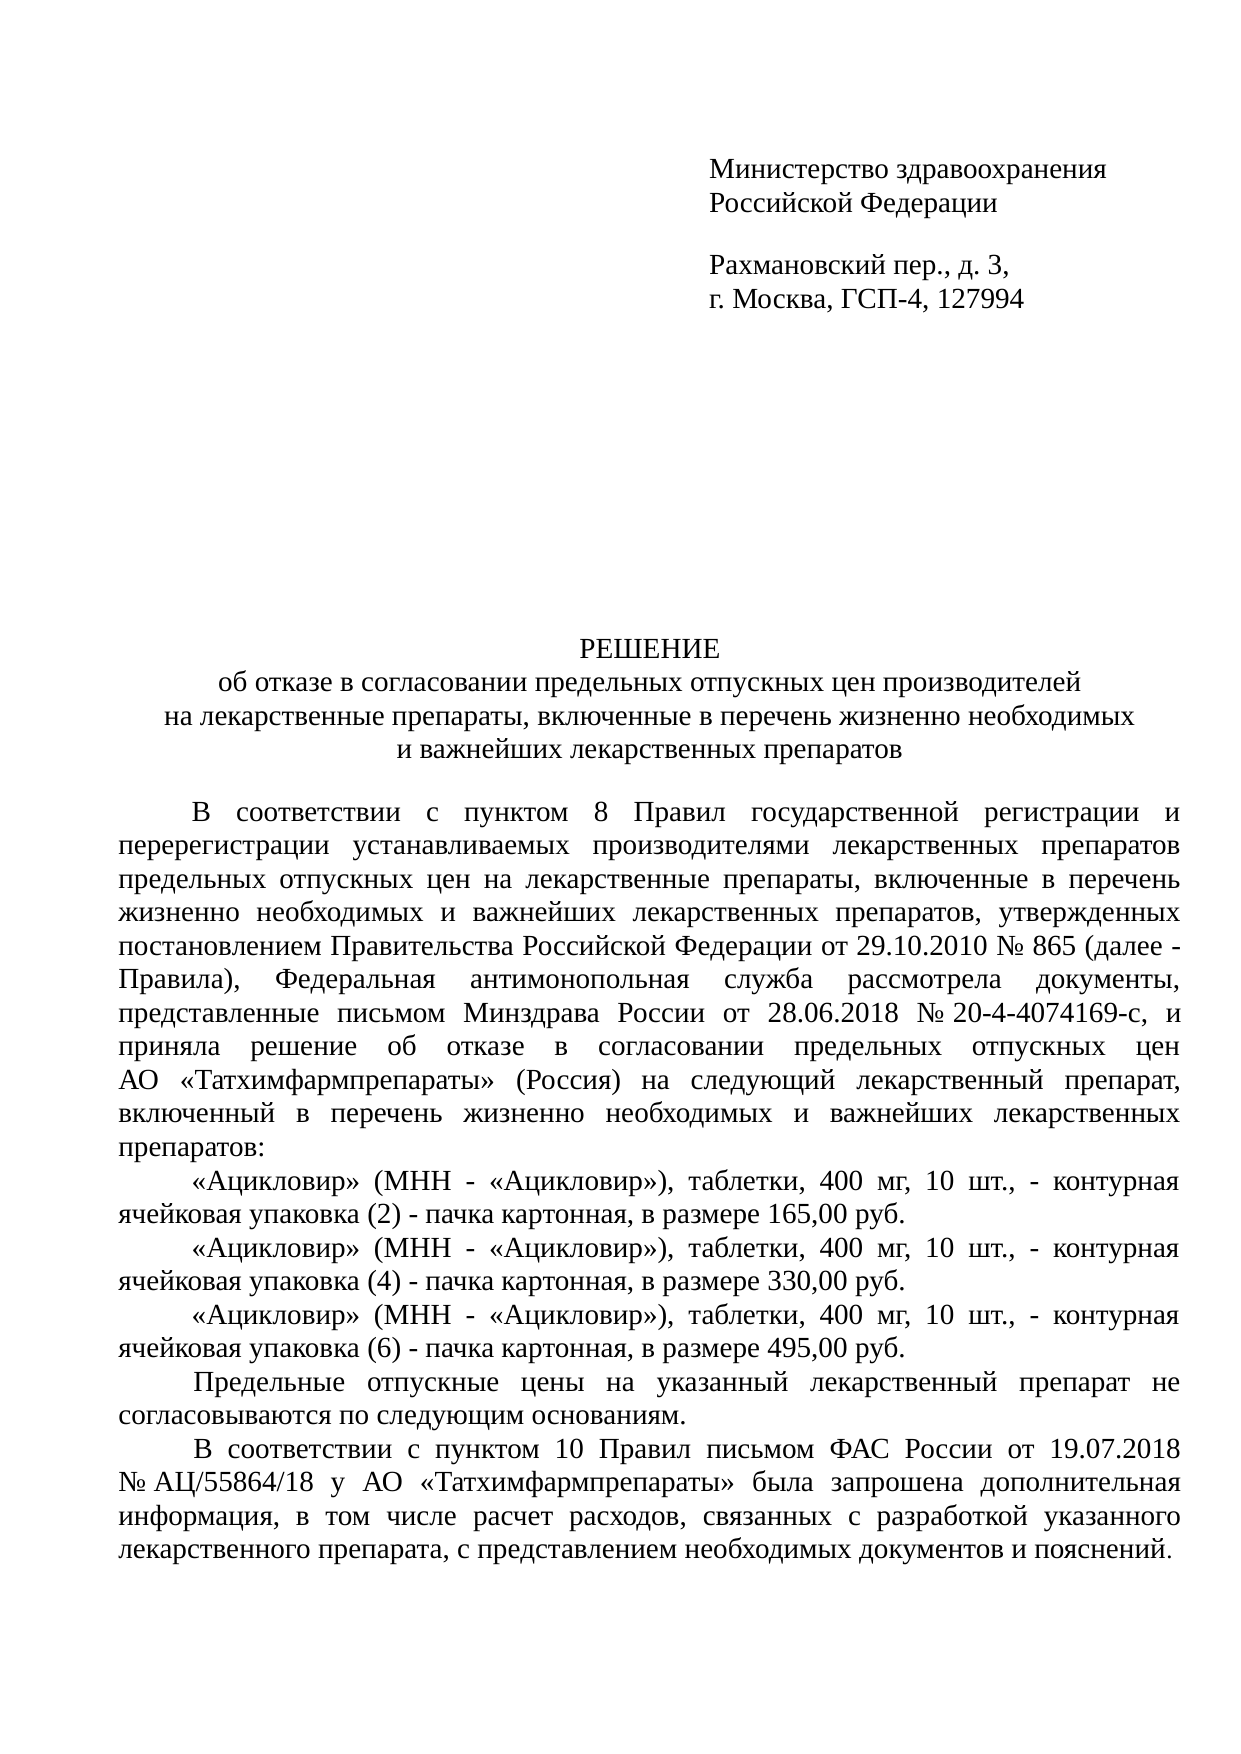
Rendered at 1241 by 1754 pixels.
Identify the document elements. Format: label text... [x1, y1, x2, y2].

text В соответствии с пунктом 10 Правил письмом ФАС России от 19.07.2018 № АЦ/55864/18 у АО «Татхимфармпрепараты» была запрошена дополнительная информация, в том числе расчет расходов, связанных с разработкой указанного лекарственного препарата, с представлением необходимых документов и пояснений. [118, 1431, 1181, 1565]
text «Ацикловир» (МНН - «Ацикловир»), таблетки, 400 мг, 10 шт., - контурная ячейковая упаковка (4) - пачка картонная, в размере 330,00 руб. [118, 1230, 1181, 1297]
text и важнейших лекарственных препаратов [118, 731, 1181, 765]
text Предельные отпускные цены на указанный лекарственный препарат не согласовываются по следующим основаниям. [118, 1364, 1181, 1431]
text Российской Федерации [709, 185, 1181, 219]
text В соответствии с пунктом 8 Правил государственной регистрации и перерегистрации устанавливаемых производителями лекарственных препаратов предельных отпускных цен на лекарственные препараты, включенные в перечень жизненно необходимых и важнейших лекарственных препаратов, утвержденных постановлением Правительства Российской Федерации от 29.10.2010 № 865 (далее - Правила), Федеральная антимонопольная служба рассмотрела документы, представленные письмом Минздрава России от 28.06.2018 № 20-4-4074169-с, и приняла решение об отказе в согласовании предельных отпускных цен АО «Татхимфармпрепараты» (Россия) на следующий лекарственный препарат, включенный в перечень жизненно необходимых и важнейших лекарственных препаратов: [118, 794, 1181, 1163]
text Рахмановский пер., д. 3, [709, 247, 1181, 281]
text г. Москва, ГСП-4, 127994 [709, 281, 1181, 314]
text об отказе в согласовании предельных отпускных цен производителей [118, 664, 1181, 698]
text «Ацикловир» (МНН - «Ацикловир»), таблетки, 400 мг, 10 шт., - контурная ячейковая упаковка (2) - пачка картонная, в размере 165,00 руб. [118, 1163, 1181, 1230]
text на лекарственные препараты, включенные в перечень жизненно необходимых [118, 698, 1181, 731]
text РЕШЕНИЕ [118, 631, 1181, 664]
text Министерство здравоохранения [709, 152, 1181, 185]
text «Ацикловир» (МНН - «Ацикловир»), таблетки, 400 мг, 10 шт., - контурная ячейковая упаковка (6) - пачка картонная, в размере 495,00 руб. [118, 1297, 1181, 1364]
